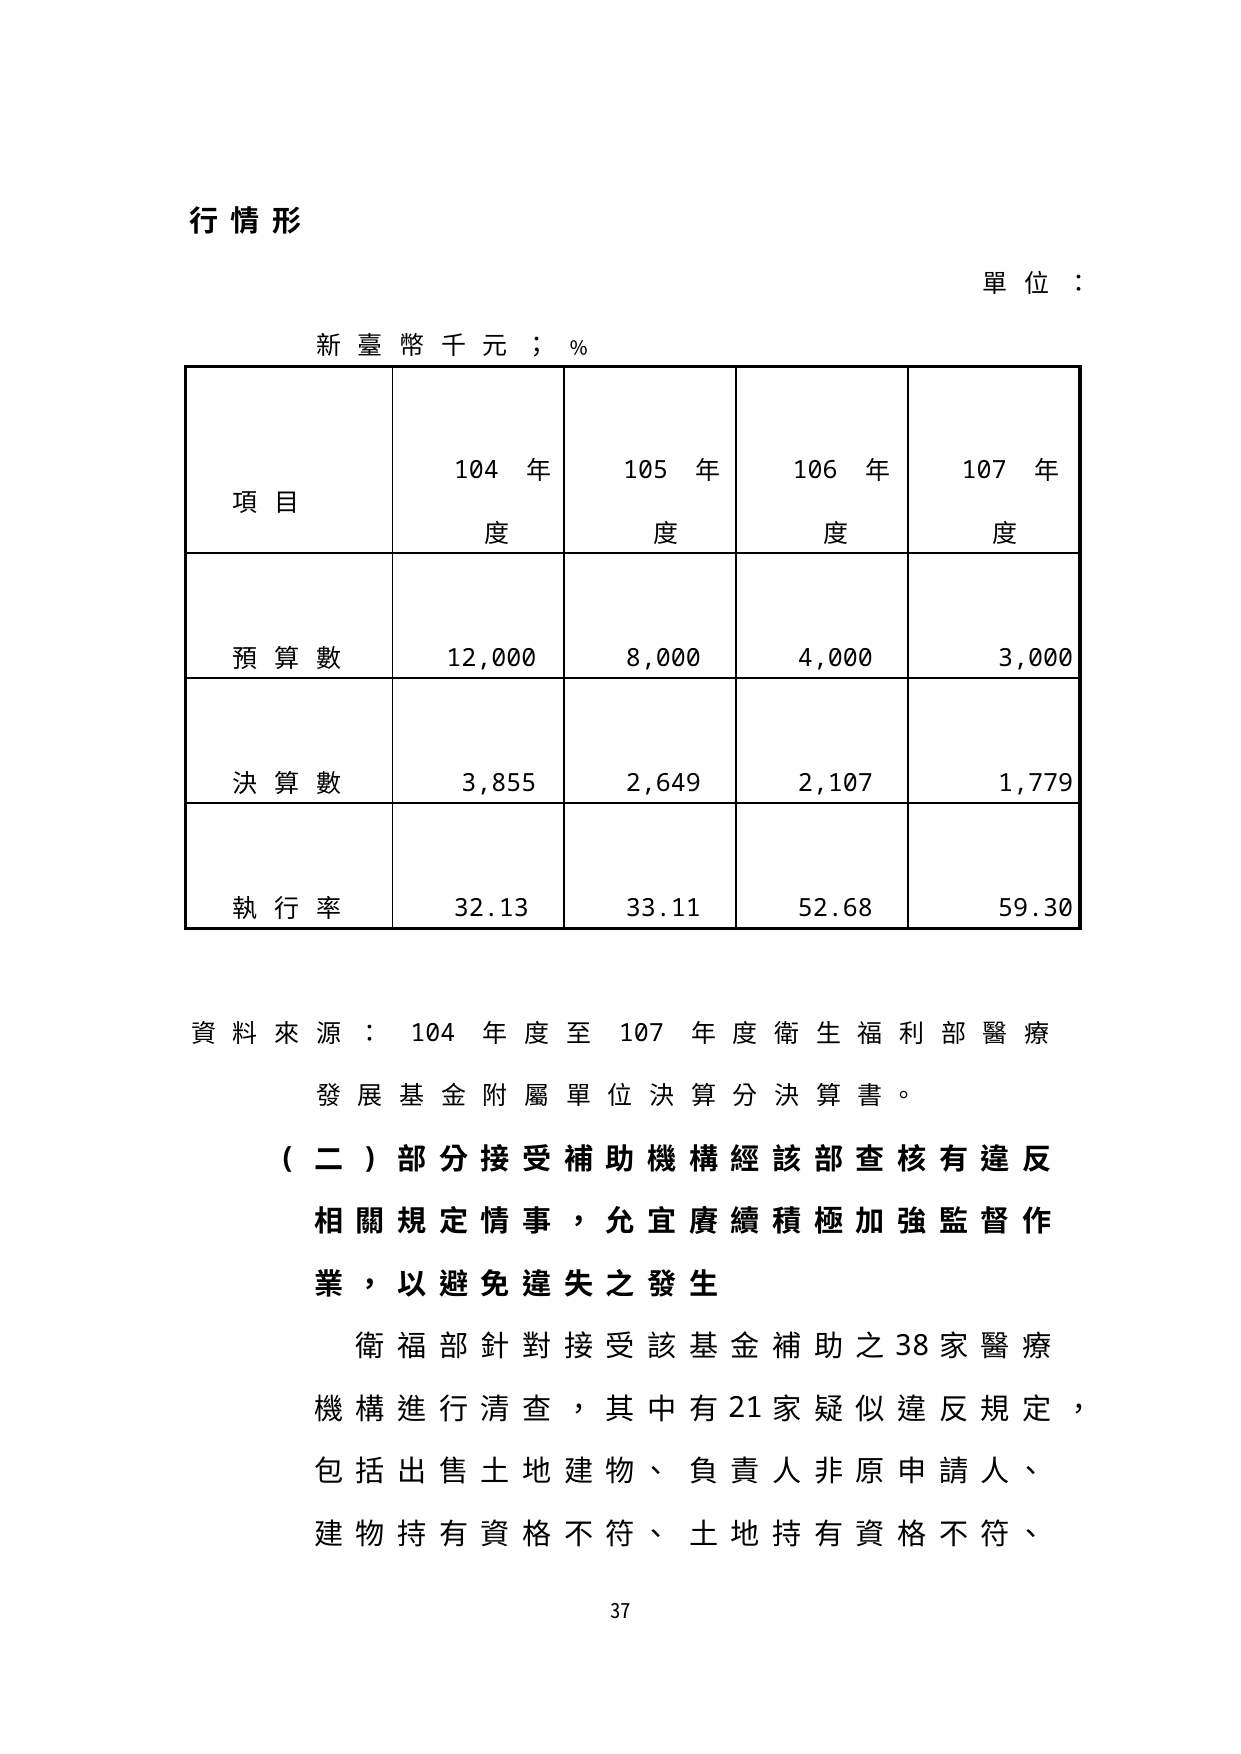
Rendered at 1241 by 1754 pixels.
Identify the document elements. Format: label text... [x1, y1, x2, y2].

table_cell 32.13 [393, 804, 563, 927]
table_header 104年度 [393, 368, 563, 552]
table_cell 3,000 [909, 554, 1078, 677]
table_cell 1,779 [909, 679, 1078, 802]
table_cell 33.11 [565, 804, 735, 927]
text 單位：新臺幣千元；﹪ [271, 240, 1072, 365]
table_cell 2,649 [565, 679, 735, 802]
table_cell 3,855 [393, 679, 563, 802]
table_cell 決算數 [187, 679, 392, 802]
table_cell 59.30 [909, 804, 1078, 927]
table_cell 8,000 [565, 554, 735, 677]
table_header 105年度 [565, 368, 735, 552]
text (二)部分接受補助機構經該部查核有違反相關規定情事，允宜賡續積極加強監督作業，以避免違失之發生 [242, 1115, 1058, 1302]
text 資料來源：104年度至107年度衛生福利部醫療發展基金附屬單位決算分決算書。 [183, 990, 1058, 1115]
text 行情形 [179, 177, 1058, 240]
table_header 項目 [187, 368, 392, 552]
table_cell 4,000 [737, 554, 907, 677]
table_header 106年度 [737, 368, 907, 552]
table_cell 2,107 [737, 679, 907, 802]
table_cell 預算數 [187, 554, 392, 677]
table_header 107年度 [909, 368, 1078, 552]
table_cell 52.68 [737, 804, 907, 927]
table_cell 12,000 [393, 554, 563, 677]
text 衛福部針對接受該基金補助之38家醫療機構進行清查，其中有21家疑似違反規定，包括出售土地建物、負責人非原申請人、建物持有資格不符、土地持有資格不符、獎勵坪數不符及獎勵床數不符等，針對上開疑似違規情事，經醫療機構提出書面資料說明及實地訪查後，有5家確實違反規定，辦理結果如下：對其中3家醫院提出訴訟，並已定讞，分別為關西培靈醫院(510萬9,526元，已全數繳回)，新永和醫院附設護理之家(836萬3,064元，已全數繳回)及喜樂醫院(745萬6,312元，已追回461萬5,039元)；另屏安醫院及台安診所等2家已分別追回108萬1千元及996元。 [271, 1302, 1058, 1552]
table_cell 執行率 [187, 804, 392, 927]
